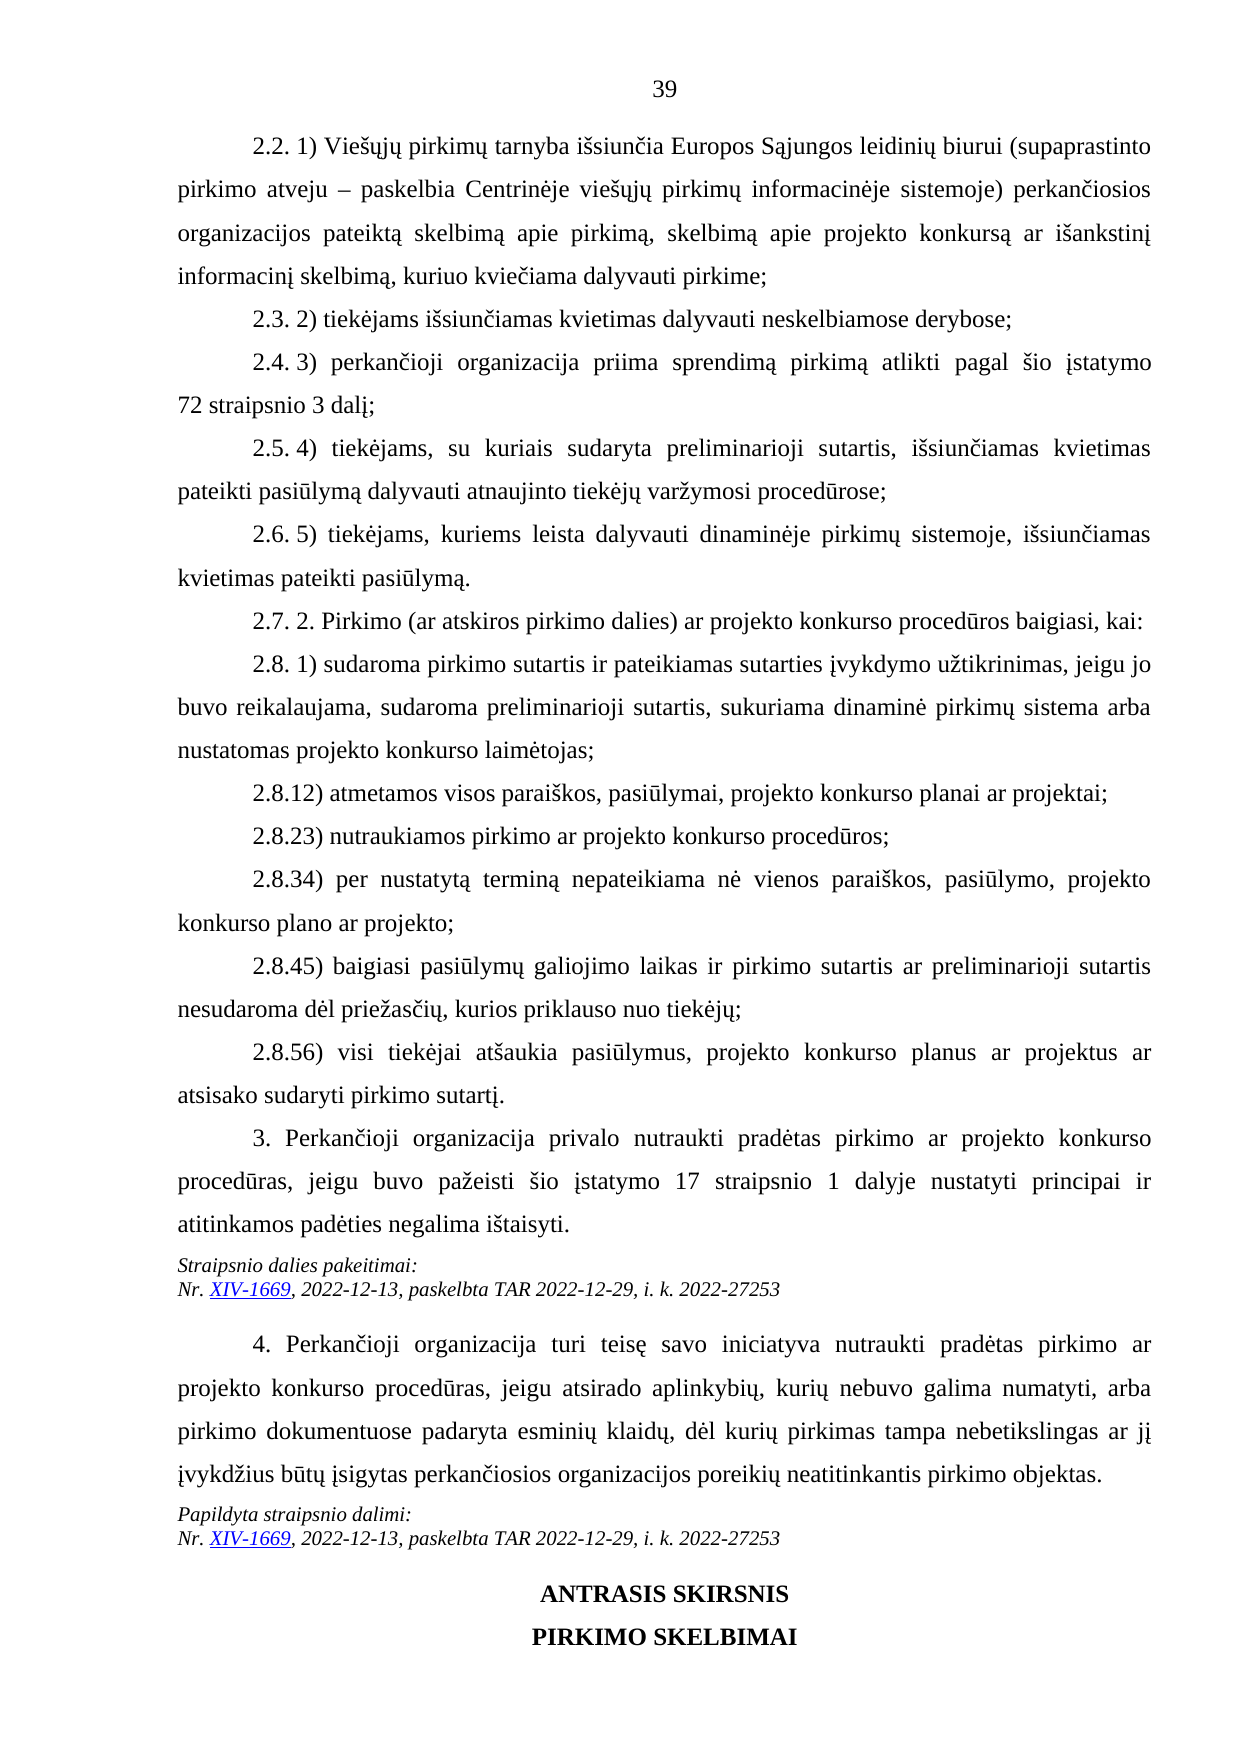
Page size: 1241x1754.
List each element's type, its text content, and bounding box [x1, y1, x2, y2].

text Nr. XIV-1669, 2022-12-13, paskelbta TAR 2022-12-29, i. k. 2022-27253 [177, 1526, 1152, 1550]
subtitle 4) tiekėjams, su kuriais sudaryta preliminarioji sutartis, išsiunčiamas kvietimas pateikti pasiūlymą dalyvauti atnaujinto tiekėjų varžymosi procedūrose; [177, 433, 1152, 505]
text 3. Perkančioji organizacija privalo nutraukti pradėtas pirkimo ar projekto konkurso procedūras, jeigu buvo pažeisti šio įstatymo 17 straipsnio 1 dalyje nustatyti principai ir atitinkamos padėties negalima ištaisyti. [177, 1123, 1152, 1238]
subtitle 1) Viešųjų pirkimų tarnyba išsiunčia Europos Sąjungos leidinių biurui (supaprastinto pirkimo atveju – paskelbia Centrinėje viešųjų pirkimų informacinėje sistemoje) perkančiosios organizacijos pateiktą skelbimą apie pirkimą, skelbimą apie projekto konkursą ar išankstinį informacinį skelbimą, kuriuo kviečiama dalyvauti pirkime; [177, 131, 1152, 289]
text PIRKIMO SKELBIMAI [177, 1622, 1152, 1651]
subtitle 6) visi tiekėjai atšaukia pasiūlymus, projekto konkurso planus ar projektus ar atsisako sudaryti pirkimo sutartį. [177, 1037, 1152, 1109]
subtitle 5) tiekėjams, kuriems leista dalyvauti dinaminėje pirkimų sistemoje, išsiunčiamas kvietimas pateikti pasiūlymą. [177, 519, 1152, 591]
subtitle 2) atmetamos visos paraiškos, pasiūlymai, projekto konkurso planai ar projektai; [177, 778, 1152, 807]
subtitle 3) perkančioji organizacija priima sprendimą pirkimą atlikti pagal šio įstatymo 72 straipsnio 3 dalį; [177, 347, 1152, 419]
text Straipsnio dalies pakeitimai: [177, 1253, 1152, 1277]
text Nr. XIV-1669, 2022-12-13, paskelbta TAR 2022-12-29, i. k. 2022-27253 [177, 1277, 1152, 1301]
subtitle 1) sudaroma pirkimo sutartis ir pateikiamas sutarties įvykdymo užtikrinimas, jeigu jo buvo reikalaujama, sudaroma preliminarioji sutartis, sukuriama dinaminė pirkimų sistema arba nustatomas projekto konkurso laimėtojas; [177, 649, 1152, 764]
subtitle 5) baigiasi pasiūlymų galiojimo laikas ir pirkimo sutartis ar preliminarioji sutartis nesudaroma dėl priežasčių, kurios priklauso nuo tiekėjų; [177, 951, 1152, 1023]
subtitle 2. Pirkimo (ar atskiros pirkimo dalies) ar projekto konkurso procedūros baigiasi, kai: [177, 606, 1152, 634]
text Papildyta straipsnio dalimi: [177, 1502, 1152, 1526]
text 4. Perkančioji organizacija turi teisę savo iniciatyva nutraukti pradėtas pirkimo ar projekto konkurso procedūras, jeigu atsirado aplinkybių, kurių nebuvo galima numatyti, arba pirkimo dokumentuose padaryta esminių klaidų, dėl kurių pirkimas tampa nebetikslingas ar jį įvykdžius būtų įsigytas perkančiosios organizacijos poreikių neatitinkantis pirkimo objektas. [177, 1329, 1152, 1488]
subtitle 2) tiekėjams išsiunčiamas kvietimas dalyvauti neskelbiamose derybose; [177, 304, 1152, 333]
text ANTRASIS SKIRSNIS [177, 1579, 1152, 1608]
subtitle 4) per nustatytą terminą nepateikiama nė vienos paraiškos, pasiūlymo, projekto konkurso plano ar projekto; [177, 864, 1152, 936]
subtitle 3) nutraukiamos pirkimo ar projekto konkurso procedūros; [177, 821, 1152, 850]
